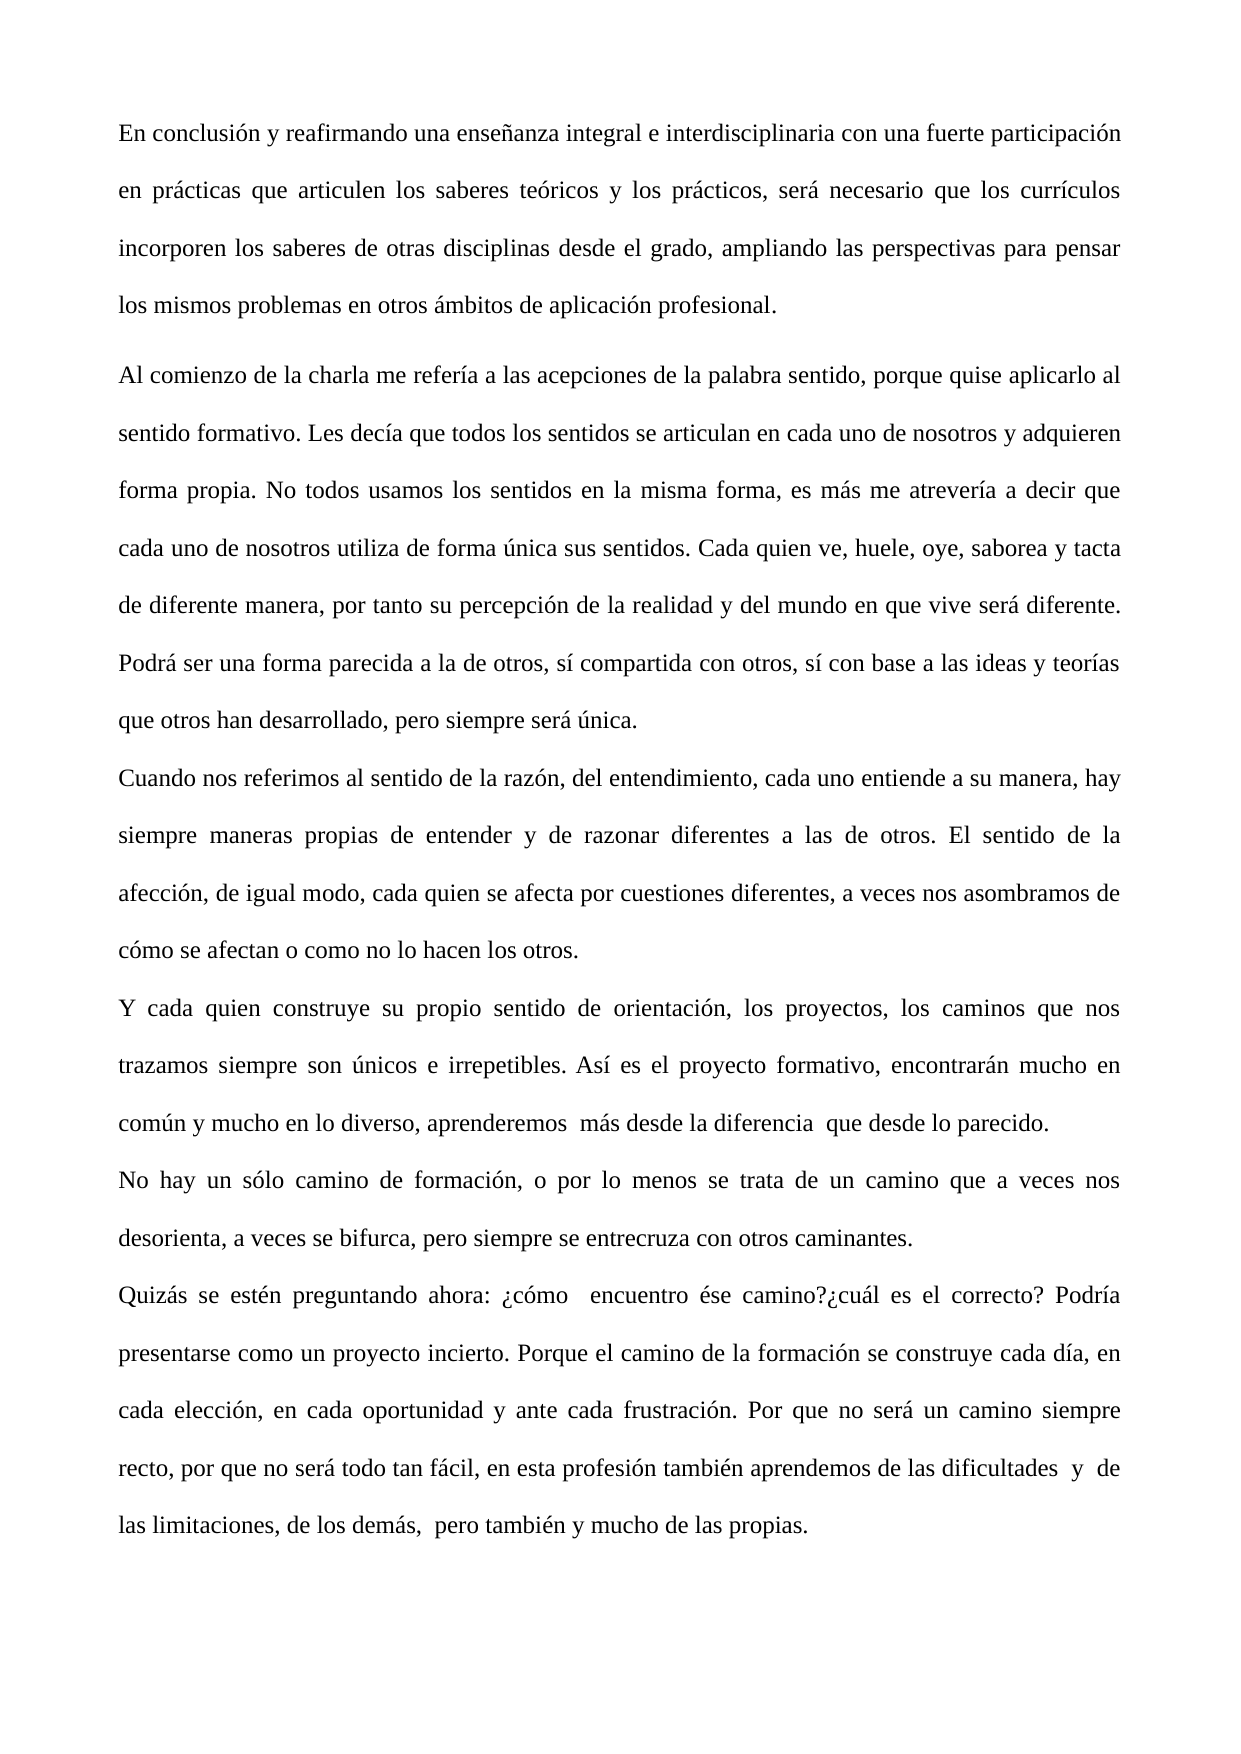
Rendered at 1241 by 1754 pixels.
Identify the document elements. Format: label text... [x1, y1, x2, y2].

text En conclusión y reafirmando una enseñanza integral e interdisciplinaria con una fuerte participación en prácticas que articulen los saberes teóricos y los prácticos, será necesario que los currículos incorporen los saberes de otras disciplinas desde el grado, ampliando las perspectivas para pensar los mismos problemas en otros ámbitos de aplicación profesional. [118, 118, 1122, 319]
text No hay un sólo camino de formación, o por lo menos se trata de un camino que a veces nos desorienta, a veces se bifurca, pero siempre se entrecruza con otros caminantes. [118, 1166, 1122, 1252]
text Cuando nos referimos al sentido de la razón, del entendimiento, cada uno entiende a su manera, hay siempre maneras propias de entender y de razonar diferentes a las de otros. El sentido de la afección, de igual modo, cada quien se afecta por cuestiones diferentes, a veces nos asombramos de cómo se afectan o como no lo hacen los otros. [118, 763, 1122, 964]
text Quizás se estén preguntando ahora: ¿cómo encuentro ése camino?¿cuál es el correcto? Podría presentarse como un proyecto incierto. Porque el camino de la formación se construye cada día, en cada elección, en cada oportunidad y ante cada frustración. Por que no será un camino siempre recto, por que no será todo tan fácil, en esta profesión también aprendemos de las dificultades y de las limitaciones, de los demás, pero también y mucho de las propias. [118, 1281, 1122, 1539]
text Y cada quien construye su propio sentido de orientación, los proyectos, los caminos que nos trazamos siempre son únicos e irrepetibles. Así es el proyecto formativo, encontrarán mucho en común y mucho en lo diverso, aprenderemos más desde la diferencia que desde lo parecido. [118, 993, 1122, 1137]
text Al comienzo de la charla me refería a las acepciones de la palabra sentido, porque quise aplicarlo al sentido formativo. Les decía que todos los sentidos se articulan en cada uno de nosotros y adquieren forma propia. No todos usamos los sentidos en la misma forma, es más me atrevería a decir que cada uno de nosotros utiliza de forma única sus sentidos. Cada quien ve, huele, oye, saborea y tacta de diferente manera, por tanto su percepción de la realidad y del mundo en que vive será diferente. Podrá ser una forma parecida a la de otros, sí compartida con otros, sí con base a las ideas y teorías que otros han desarrollado, pero siempre será única. [118, 361, 1122, 734]
